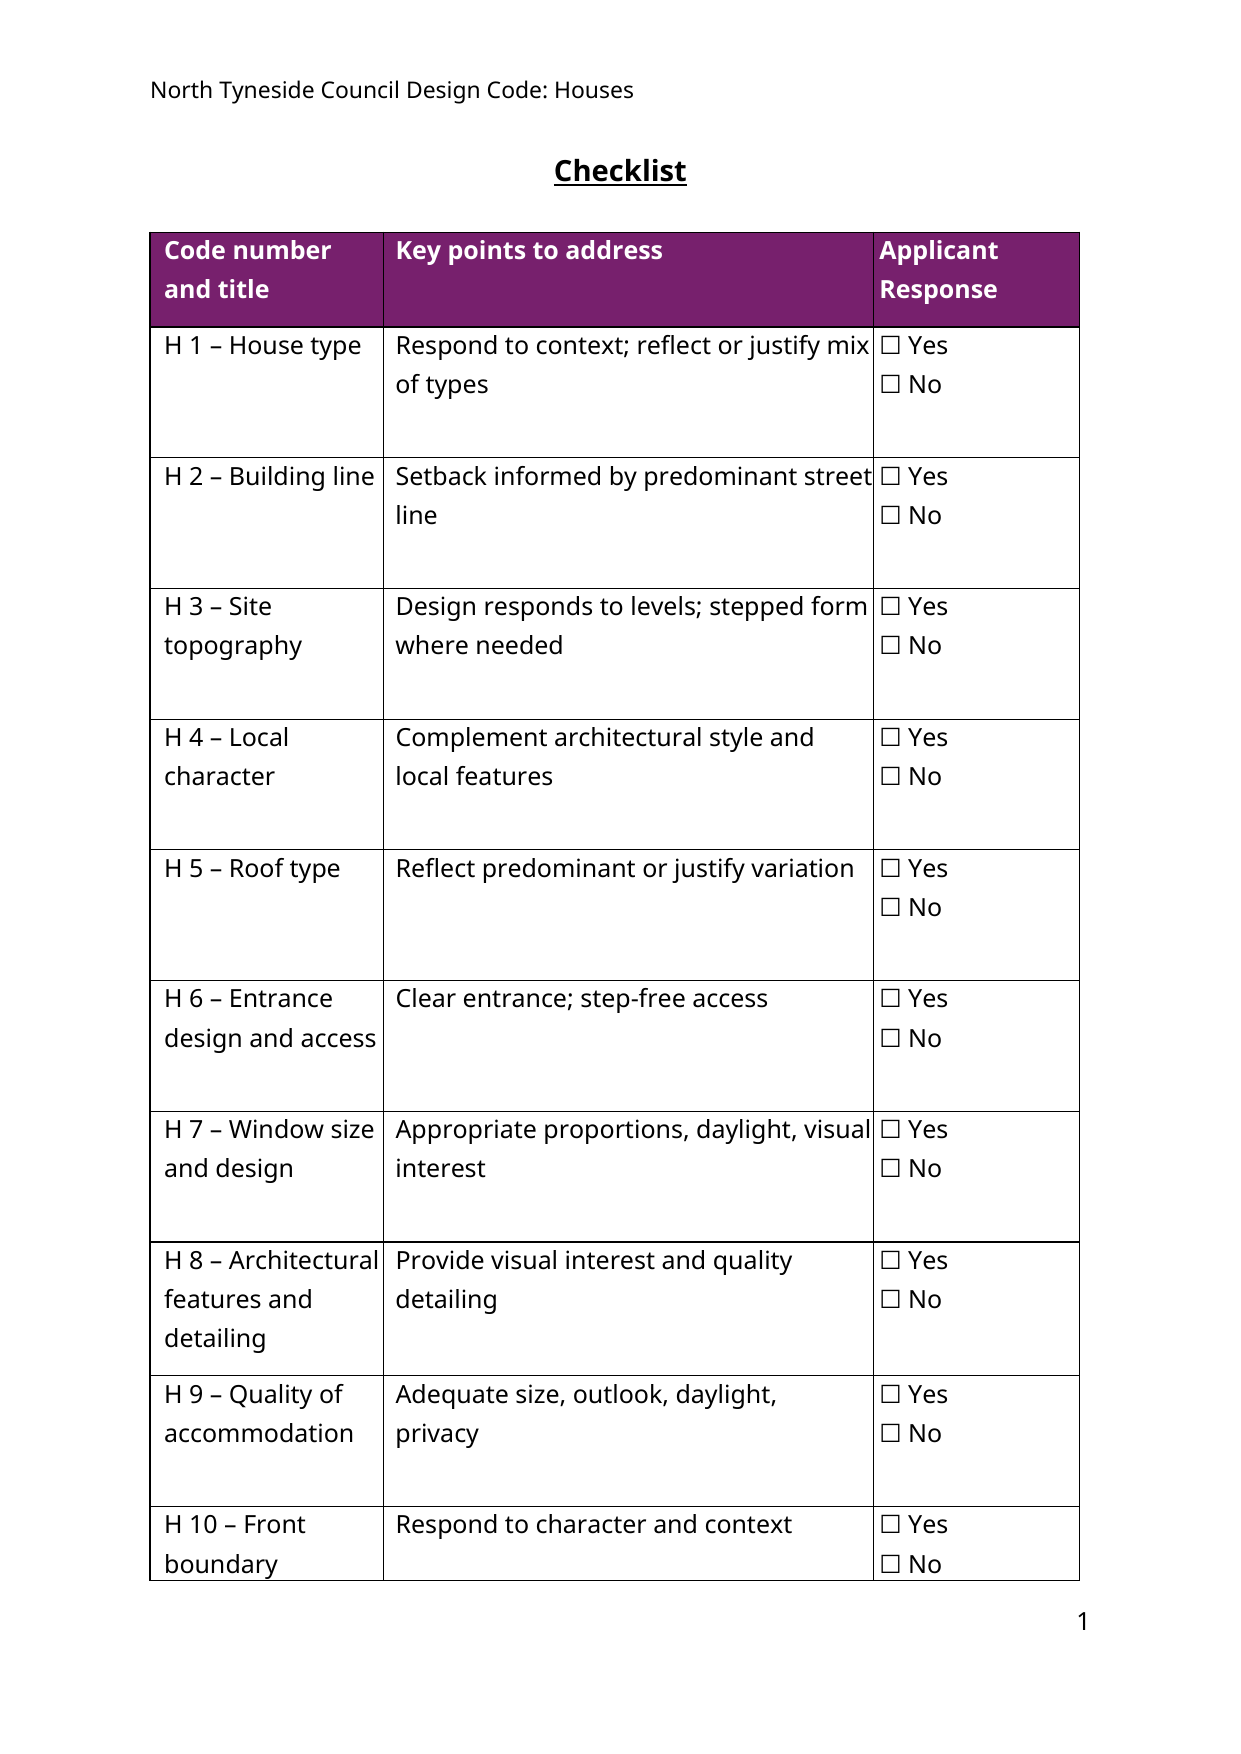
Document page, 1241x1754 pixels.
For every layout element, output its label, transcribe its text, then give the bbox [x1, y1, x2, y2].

table_cell Respond to context; reflect or justify mix of types [384, 328, 873, 457]
table_cell Respond to character and context [384, 1507, 873, 1580]
table_cell Provide visual interest and quality detailing [384, 1243, 873, 1375]
table_cell H 1 – House type [151, 328, 383, 457]
table_cell Setback informed by predominant street line [384, 458, 873, 588]
table_cell Design responds to levels; stepped form where needed [384, 589, 873, 718]
table_cell ☐ Yes ☐ No [874, 720, 1079, 849]
table_cell H 3 – Site topography [151, 589, 383, 718]
table_header Applicant Response [874, 233, 1079, 326]
table_cell ☐ Yes ☐ No [874, 1376, 1079, 1506]
table_cell Adequate size, outlook, daylight, privacy [384, 1376, 873, 1506]
table_cell H 7 – Window size and design [151, 1112, 383, 1241]
table_cell ☐ Yes ☐ No [874, 328, 1079, 457]
table_cell H 4 – Local character [151, 720, 383, 849]
table_cell H 6 – Entrance design and access [151, 981, 383, 1111]
table_cell ☐ Yes ☐ No [874, 850, 1079, 980]
table_cell H 2 – Building line [151, 458, 383, 588]
table_header Key points to address [384, 233, 873, 326]
table_cell ☐ Yes ☐ No [874, 458, 1079, 588]
table_cell ☐ Yes ☐ No [874, 589, 1079, 718]
text Checklist [150, 150, 1090, 190]
table_cell Complement architectural style and local features [384, 720, 873, 849]
table_cell Reflect predominant or justify variation [384, 850, 873, 980]
table_cell H 9 – Quality of accommodation [151, 1376, 383, 1506]
table_header Code number and title [151, 233, 383, 326]
table_cell ☐ Yes ☐ No [874, 981, 1079, 1111]
table_cell H 10 – Front boundary [151, 1507, 383, 1580]
table_cell Appropriate proportions, daylight, visual interest [384, 1112, 873, 1241]
table_cell ☐ Yes ☐ No [874, 1243, 1079, 1375]
table_cell Clear entrance; step-free access [384, 981, 873, 1111]
table_cell ☐ Yes ☐ No [874, 1112, 1079, 1241]
table_cell ☐ Yes ☐ No [874, 1507, 1079, 1580]
table_cell H 5 – Roof type [151, 850, 383, 980]
table_cell H 8 – Architectural features and detailing [151, 1243, 383, 1375]
